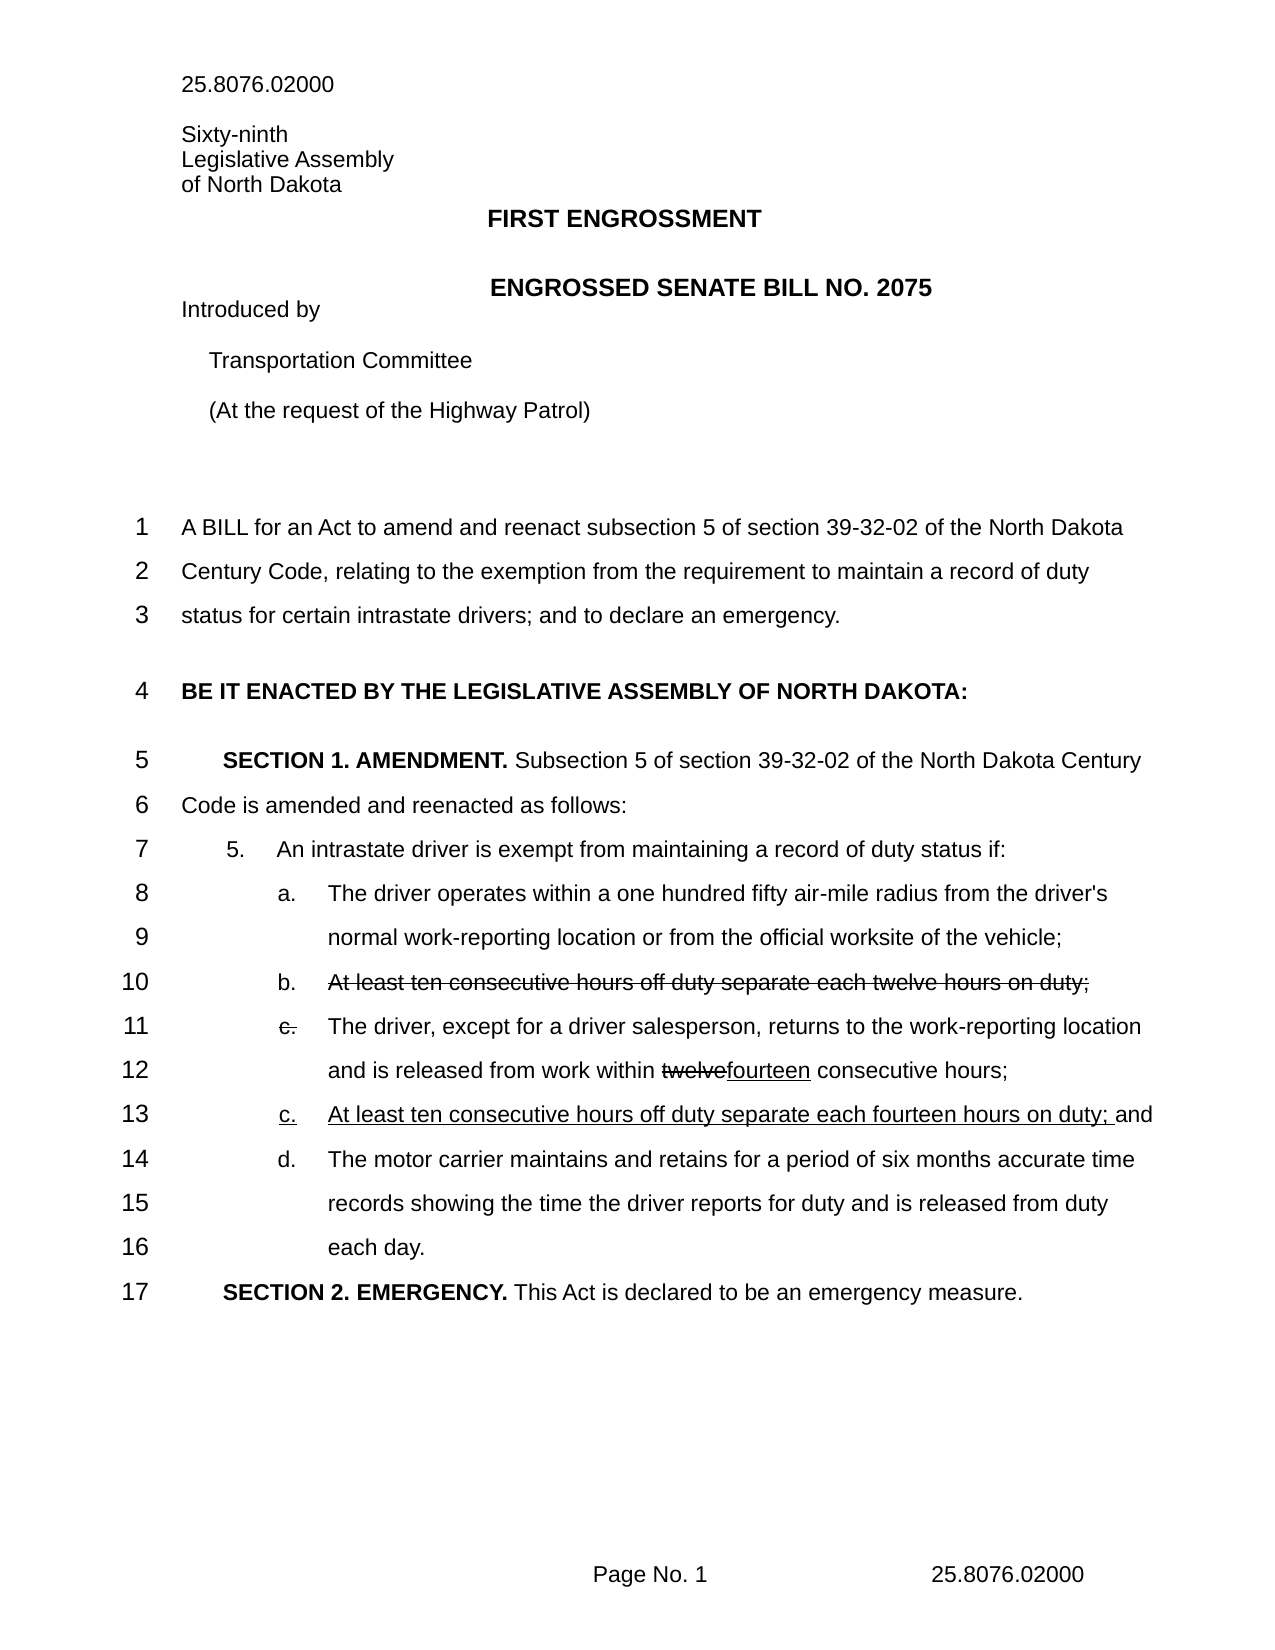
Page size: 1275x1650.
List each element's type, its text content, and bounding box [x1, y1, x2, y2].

text Introduced by [181, 298, 1154, 323]
text c. The driver, except for a driver salesperson, returns to the work‑reporting location and is released from work within twelvefourteen consecutive hours; [181, 999, 1154, 1087]
table_header 25.8076.02000 [181, 73, 744, 98]
text Transportation Committee [208, 350, 1154, 373]
text of North Dakota [181, 173, 1154, 198]
table_cell [744, 98, 1153, 148]
text a. The driver operates within a one hundred fifty air‑mile radius from the driver's normal work‑reporting location or from the official worksite of the vehicle; [181, 866, 1154, 955]
text BE IT ENACTED BY THE LEGISLATIVE ASSEMBLY OF NORTH DAKOTA: [181, 664, 1154, 708]
text b. At least ten consecutive hours off duty separate each twelve hours on duty; [181, 955, 1154, 999]
title FIRST ENGROSSMENT [487, 206, 762, 233]
text c. At least ten consecutive hours off duty separate each fourteen hours on duty; and [181, 1087, 1154, 1132]
text SECTION 1. AMENDMENT. Subsection 5 of section 39‑32‑02 of the North Dakota Century Code is amended and reenacted as follows: [181, 733, 1154, 822]
title A BILL for an Act to amend and reenact subsection 5 of section 39‑32‑02 of the North Dakota Century Code, relating to the exemption from the requirement to maintain a record of duty status for certain intrastate drivers; and to declare an emergency. [181, 500, 1154, 633]
text (At the request of the Highway Patrol) [208, 400, 1154, 423]
table_header [744, 73, 1153, 98]
table_cell Sixty-ninth [181, 98, 744, 148]
text d. The motor carrier maintains and retains for a period of six months accurate time records showing the time the driver reports for duty and is released from duty each day. [181, 1132, 1154, 1264]
text 5. An intrastate driver is exempt from maintaining a record of duty status if: [181, 822, 1154, 866]
text SECTION 2. EMERGENCY. This Act is declared to be an emergency measure. [181, 1264, 1154, 1309]
text Legislative Assembly [181, 148, 1154, 173]
title ENGROSSED Senate BILL NO. 2075 [490, 272, 932, 301]
